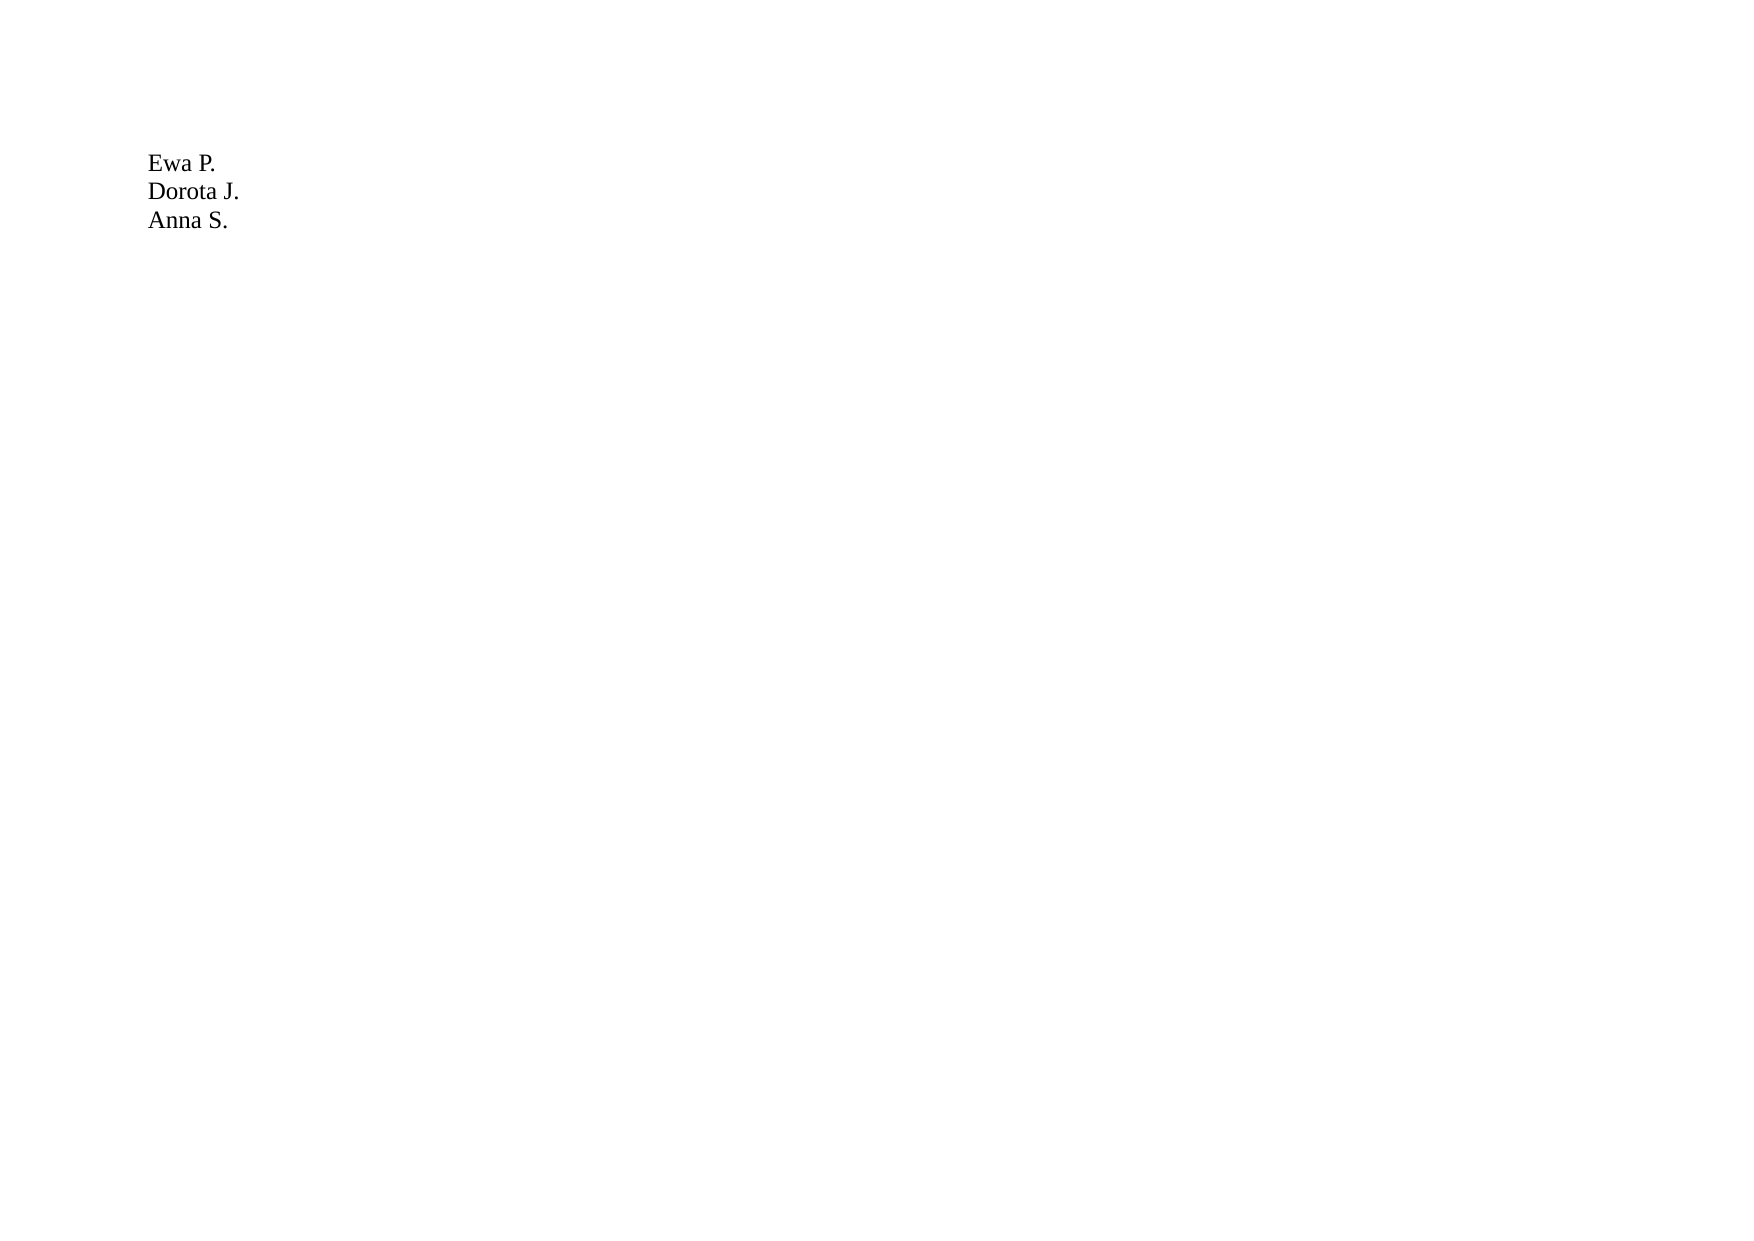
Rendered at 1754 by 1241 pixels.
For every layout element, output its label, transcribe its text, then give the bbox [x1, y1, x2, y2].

text Dorota J. [148, 176, 1606, 205]
text Ewa P. [148, 148, 1606, 176]
text Anna S. [148, 205, 1606, 234]
